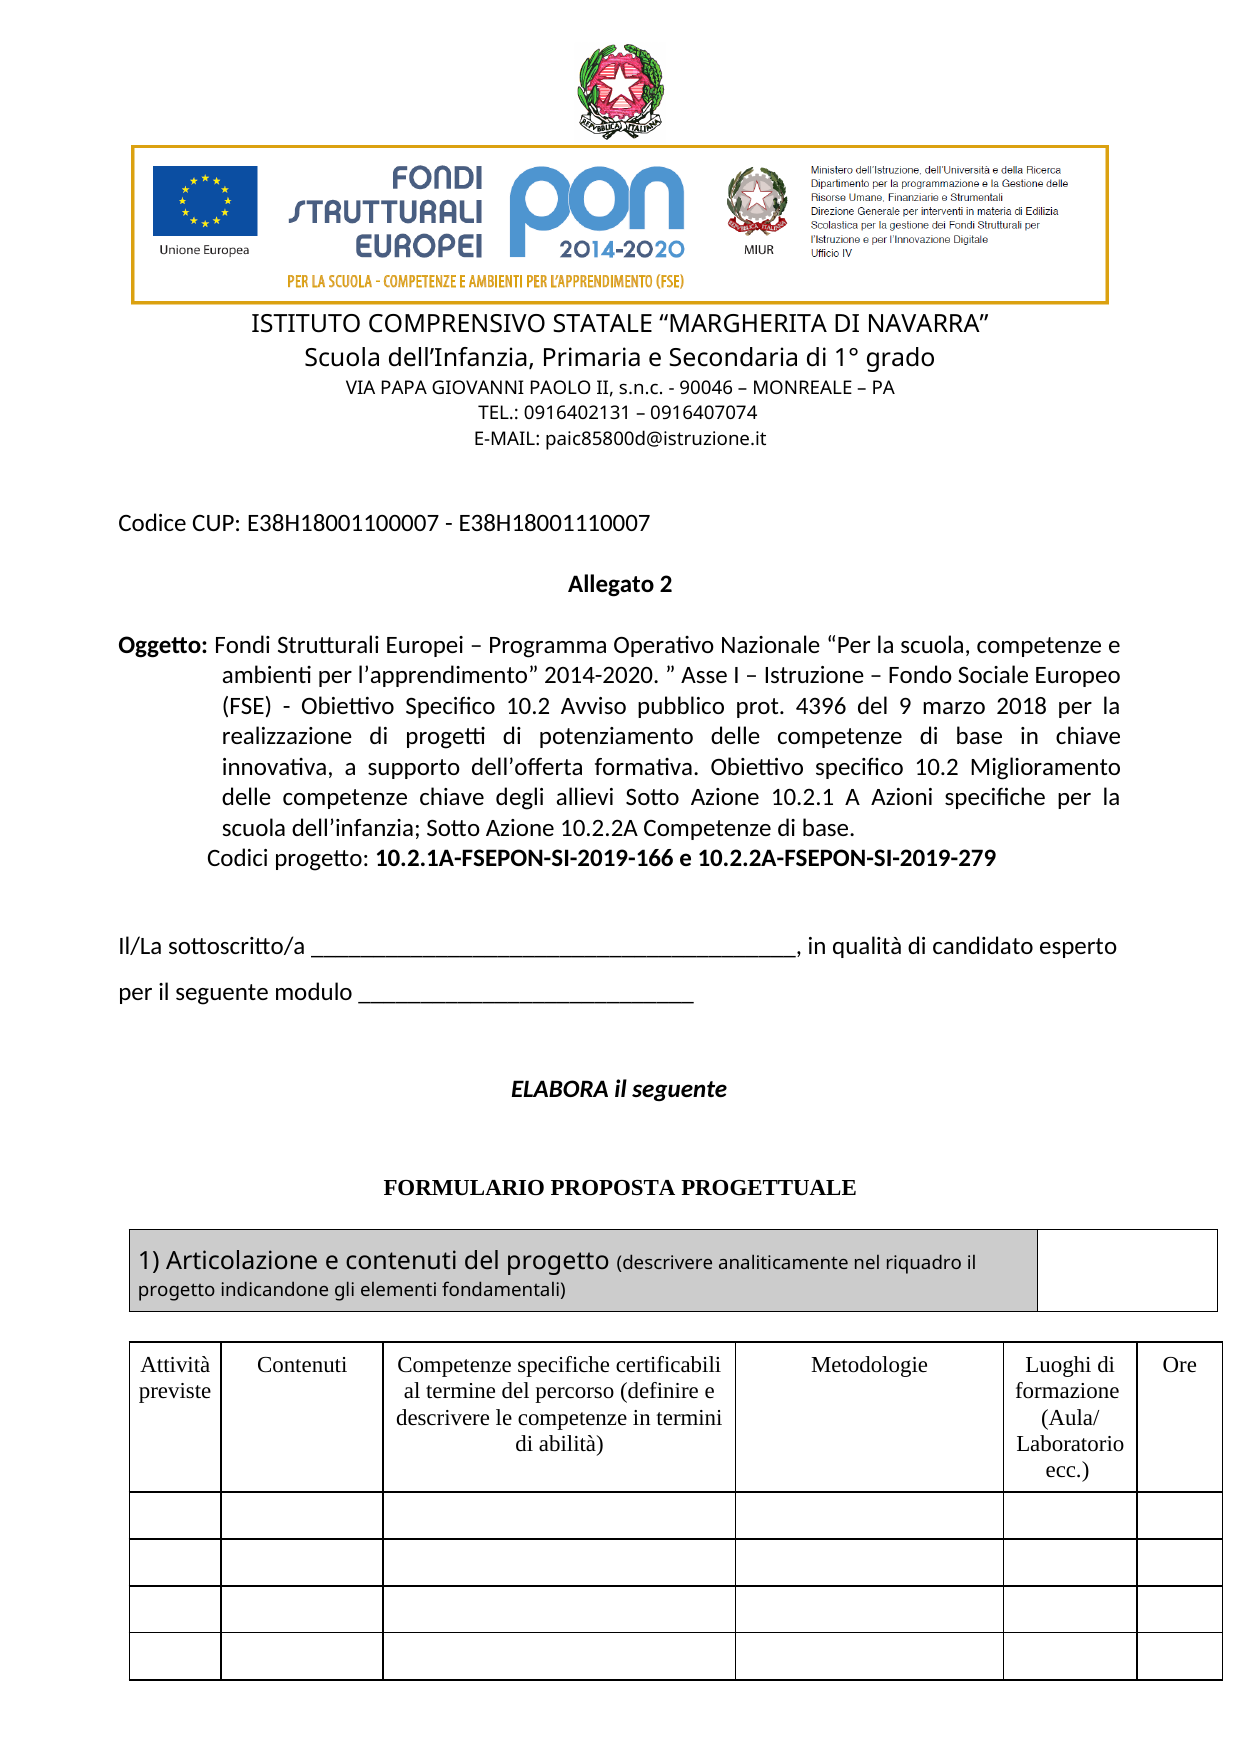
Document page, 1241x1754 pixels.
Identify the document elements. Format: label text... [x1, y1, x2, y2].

table_header Ore [1138, 1343, 1222, 1491]
table_cell [130, 1540, 220, 1585]
table_cell [736, 1587, 1003, 1632]
table_cell [1138, 1587, 1222, 1632]
table_header 1) Articolazione e contenuti del progetto (descrivere analiticamente nel riquadro il progetto indicandone gli elementi fondamentali) [130, 1230, 1037, 1311]
table_cell [1004, 1540, 1136, 1585]
table_cell [1004, 1493, 1136, 1538]
table_cell [222, 1633, 382, 1679]
table_cell [384, 1540, 735, 1585]
text Allegato 2 [118, 568, 1122, 598]
table_cell [130, 1493, 220, 1538]
table_cell [736, 1493, 1003, 1538]
text TEL.: 0916402131 – 0916407074 [118, 400, 1122, 425]
table_cell [1004, 1587, 1136, 1632]
text E-MAIL: paic85800d@istruzione.it [118, 425, 1122, 451]
table_cell [1138, 1540, 1222, 1585]
table_cell [1138, 1493, 1222, 1538]
table_header Metodologie [736, 1343, 1003, 1491]
table_cell [736, 1540, 1003, 1585]
text Codici progetto: 10.2.1A-FSEPON-SI-2019-166 e 10.2.2A-FSEPON-SI-2019-279 [207, 842, 1122, 873]
table_header Attività previste [130, 1343, 220, 1491]
table_header Luoghi di formazione (Aula/Laboratorio ecc.) [1004, 1343, 1136, 1491]
table_cell [736, 1633, 1003, 1679]
text Codice CUP: E38H18001100007 - E38H18001110007 [118, 507, 1122, 537]
text VIA PAPA GIOVANNI PAOLO II, s.n.c. - 90046 – MONREALE – PA [118, 374, 1122, 400]
table_cell [130, 1633, 220, 1679]
text Scuola dell’Infanzia, Primaria e Secondaria di 1° grado [118, 340, 1122, 374]
text ISTITUTO COMPRENSIVO STATALE “MARGHERITA DI NAVARRA” [118, 306, 1122, 340]
table_cell [384, 1587, 735, 1632]
table_header Competenze specifiche certificabili al termine del percorso (definire e descrivere le competenze in termini di abilità) [384, 1343, 735, 1491]
text FORMULARIO PROPOSTA PROGETTUALE [118, 1173, 1122, 1200]
text Oggetto: Fondi Strutturali Europei – Programma Operativo Nazionale “Per la scuola, competenze e ambienti per l’apprendimento” 2014-2020. ” Asse I – Istruzione – Fondo Sociale Europeo (FSE) - Obiettivo Specifico 10.2 Avviso pubblico prot. 4396 del 9 marzo 2018 per la realizzazione di progetti di potenziamento delle competenze di base in chiave innovativa, a supporto dell’offerta formativa. Obiettivo specifico 10.2 Miglioramento delle competenze chiave degli allievi Sotto Azione 10.2.1 A Azioni specifiche per la scuola dell’infanzia; Sotto Azione 10.2.2A Competenze di base. [118, 629, 1122, 842]
table_cell [384, 1633, 735, 1679]
table_cell [1138, 1633, 1222, 1679]
text Il/La sottoscritto/a _______________________________________, in qualità di candidato esperto per il seguente modulo ___________________________ [118, 931, 1122, 1007]
table_header [1038, 1230, 1217, 1311]
table_cell [222, 1493, 382, 1538]
table_cell [222, 1540, 382, 1585]
table_cell [1004, 1633, 1136, 1679]
table_cell [130, 1587, 220, 1632]
text ELABORA il seguente [118, 1073, 1122, 1104]
table_header Contenuti [222, 1343, 382, 1491]
table_cell [384, 1493, 735, 1538]
table_cell [222, 1587, 382, 1632]
